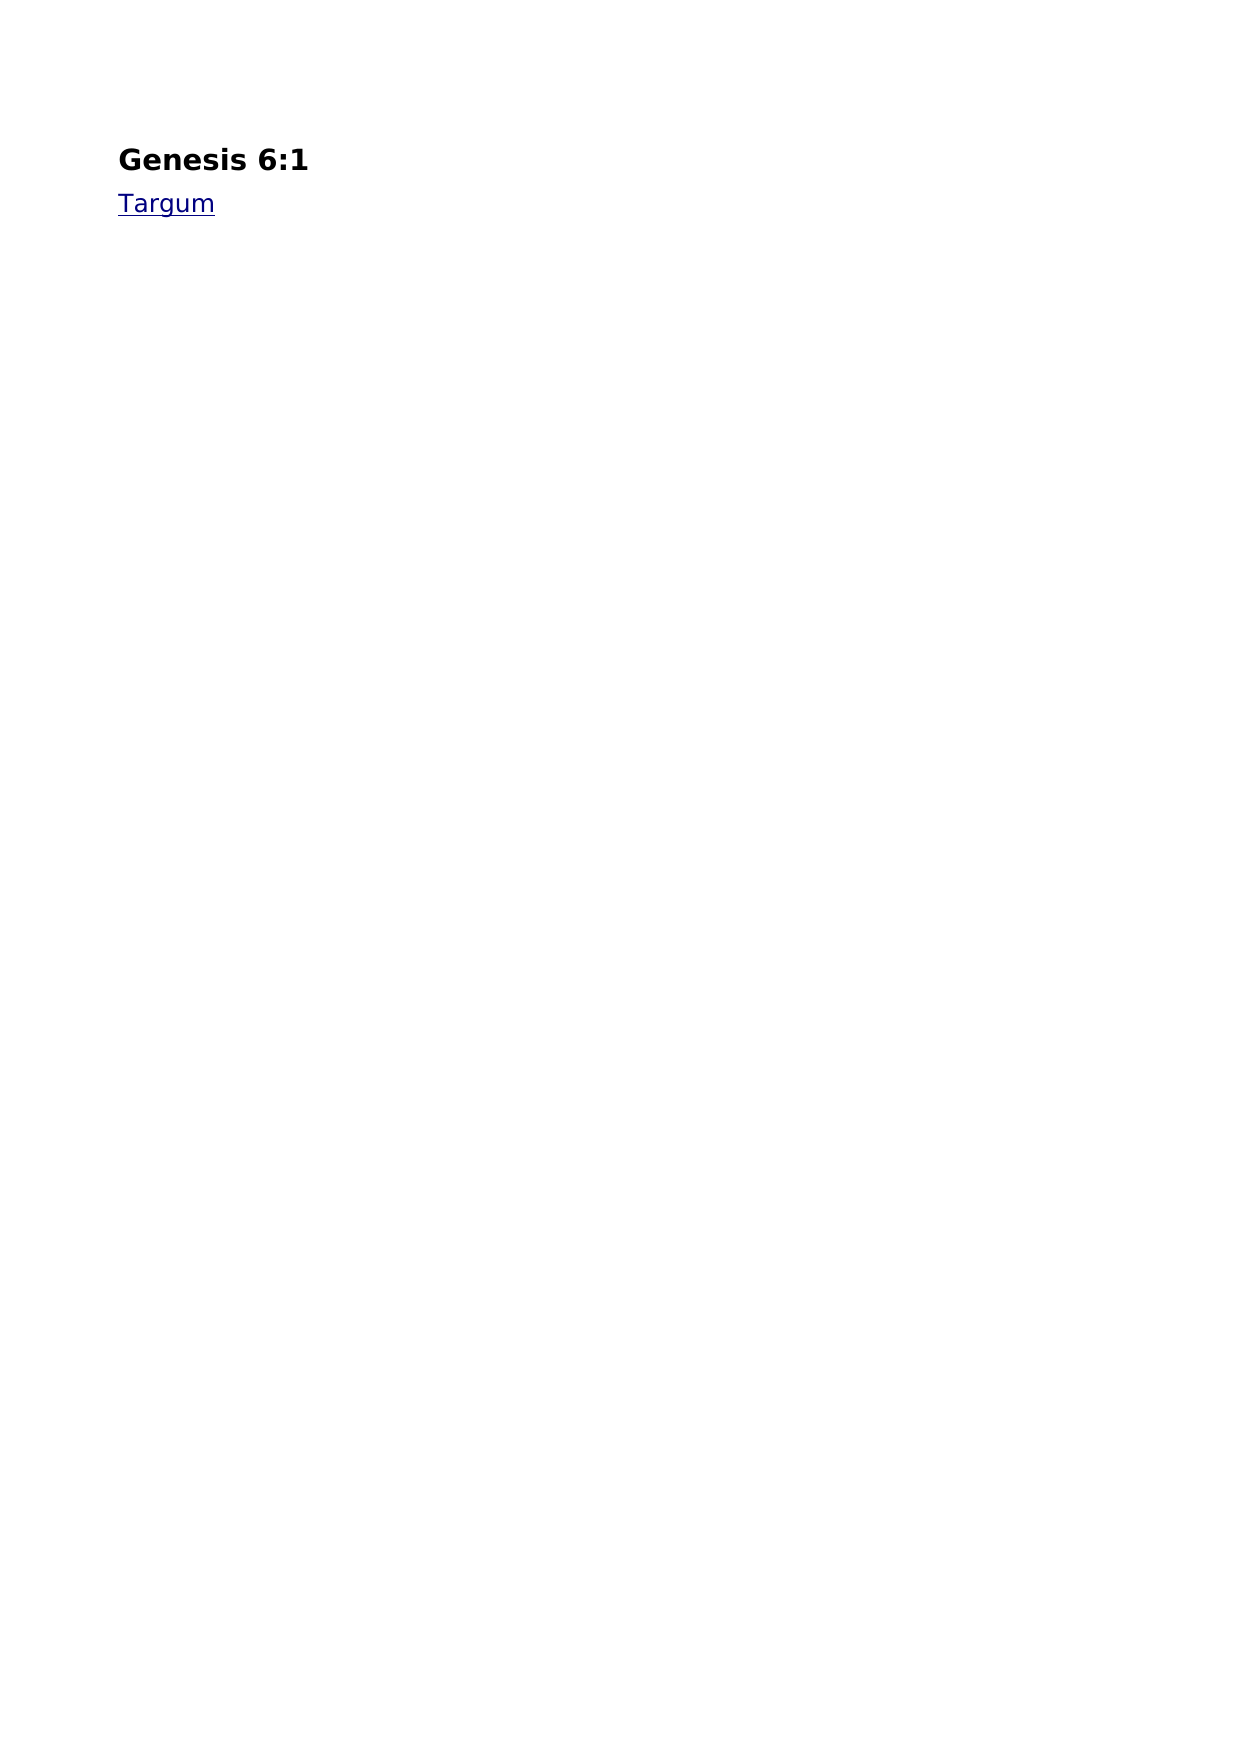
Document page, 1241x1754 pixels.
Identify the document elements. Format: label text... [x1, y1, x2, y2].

text Targum [118, 189, 1122, 219]
subtitle Genesis 6:1 [118, 143, 1122, 177]
